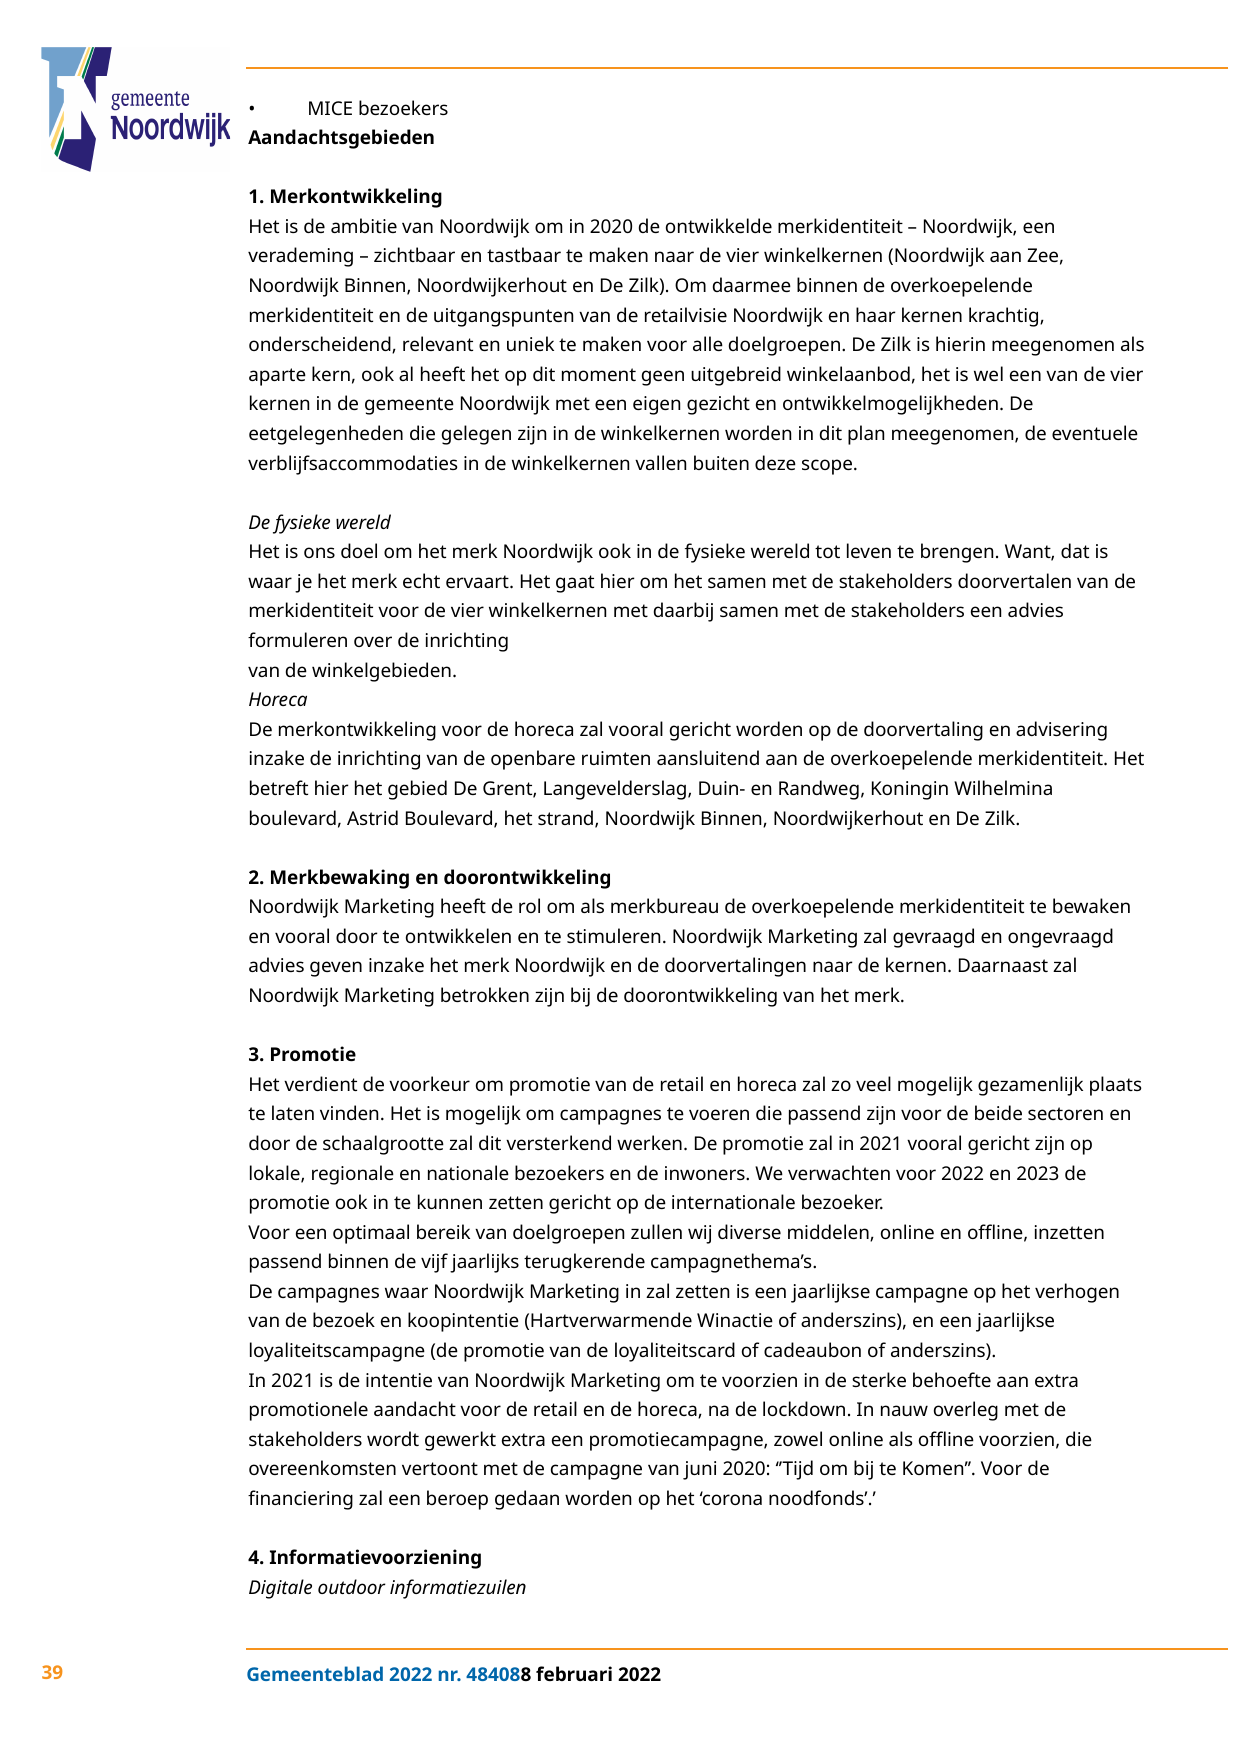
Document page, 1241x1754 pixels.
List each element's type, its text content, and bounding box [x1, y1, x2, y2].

text Voor een optimaal bereik van doelgroepen zullen wij diverse middelen, online en offline, inzetten passend binnen de vijf jaarlijks terugkerende campagnethema’s. [248, 1219, 1152, 1274]
text De fysieke wereld [248, 509, 1152, 535]
list MICE bezoekers [248, 95, 1152, 121]
picture [41, 47, 231, 172]
text Het verdient de voorkeur om promotie van de retail en horeca zal zo veel mogelijk gezamenlijk plaats te laten vinden. Het is mogelijk om campagnes te voeren die passend zijn voor de beide sectoren en door de schaalgrootte zal dit versterkend werken. De promotie zal in 2021 vooral gericht zijn op lokale, regionale en nationale bezoekers en de inwoners. We verwachten voor 2022 en 2023 de promotie ook in te kunnen zetten gericht op de internationale bezoeker. [248, 1071, 1152, 1215]
text Horeca [248, 686, 1152, 712]
text Het is ons doel om het merk Noordwijk ook in de fysieke wereld tot leven te brengen. Want, dat is waar je het merk echt ervaart. Het gaat hier om het samen met de stakeholders doorvertalen van de merkidentiteit voor de vier winkelkernen met daarbij samen met de stakeholders een advies formuleren over de inrichting [248, 538, 1152, 653]
text 4. Informatievoorziening [248, 1544, 1152, 1570]
text Het is de ambitie van Noordwijk om in 2020 de ontwikkelde merkidentiteit – Noordwijk, een verademing – zichtbaar en tastbaar te maken naar de vier winkelkernen (Noordwijk aan Zee, Noordwijk Binnen, Noordwijkerhout en De Zilk). Om daarmee binnen de overkoepelende merkidentiteit en de uitgangspunten van de retailvisie Noordwijk en haar kernen krachtig, onderscheidend, relevant en uniek te maken voor alle doelgroepen. De Zilk is hierin meegenomen als aparte kern, ook al heeft het op dit moment geen uitgebreid winkelaanbod, het is wel een van de vier kernen in de gemeente Noordwijk met een eigen gezicht en ontwikkelmogelijkheden. De eetgelegenheden die gelegen zijn in de winkelkernen worden in dit plan meegenomen, de eventuele verblijfsaccommodaties in de winkelkernen vallen buiten deze scope. [248, 213, 1152, 476]
text Digitale outdoor informatiezuilen [248, 1574, 1152, 1600]
text Noordwijk Marketing heeft de rol om als merkbureau de overkoepelende merkidentiteit te bewaken en vooral door te ontwikkelen en te stimuleren. Noordwijk Marketing zal gevraagd en ongevraagd advies geven inzake het merk Noordwijk en de doorvertalingen naar de kernen. Daarnaast zal Noordwijk Marketing betrokken zijn bij de doorontwikkeling van het merk. [248, 893, 1152, 1008]
text Aandachtsgebieden [248, 124, 1152, 150]
text 1. Merkontwikkeling [248, 183, 1152, 209]
text 3. Promotie [248, 1041, 1152, 1067]
text De campagnes waar Noordwijk Marketing in zal zetten is een jaarlijkse campagne op het verhogen van de bezoek en koopintentie (Hartverwarmende Winactie of anderszins), en een jaarlijkse loyaliteitscampagne (de promotie van de loyaliteitscard of cadeaubon of anderszins). [248, 1278, 1152, 1363]
text 2. Merkbewaking en doorontwikkeling [248, 864, 1152, 890]
text van de winkelgebieden. [248, 657, 1152, 683]
text In 2021 is de intentie van Noordwijk Marketing om te voorzien in de sterke behoefte aan extra promotionele aandacht voor de retail en de horeca, na de lockdown. In nauw overleg met de stakeholders wordt gewerkt extra een promotiecampagne, zowel online als offline voorzien, die overeenkomsten vertoont met de campagne van juni 2020: ‘’Tijd om bij te Komen’’. Voor de financiering zal een beroep gedaan worden op het ‘corona noodfonds’.’ [248, 1367, 1152, 1511]
text De merkontwikkeling voor de horeca zal vooral gericht worden op de doorvertaling en advisering inzake de inrichting van de openbare ruimten aansluitend aan de overkoepelende merkidentiteit. Het betreft hier het gebied De Grent, Langevelderslag, Duin- en Randweg, Koningin Wilhelmina boulevard, Astrid Boulevard, het strand, Noordwijk Binnen, Noordwijkerhout en De Zilk. [248, 716, 1152, 831]
